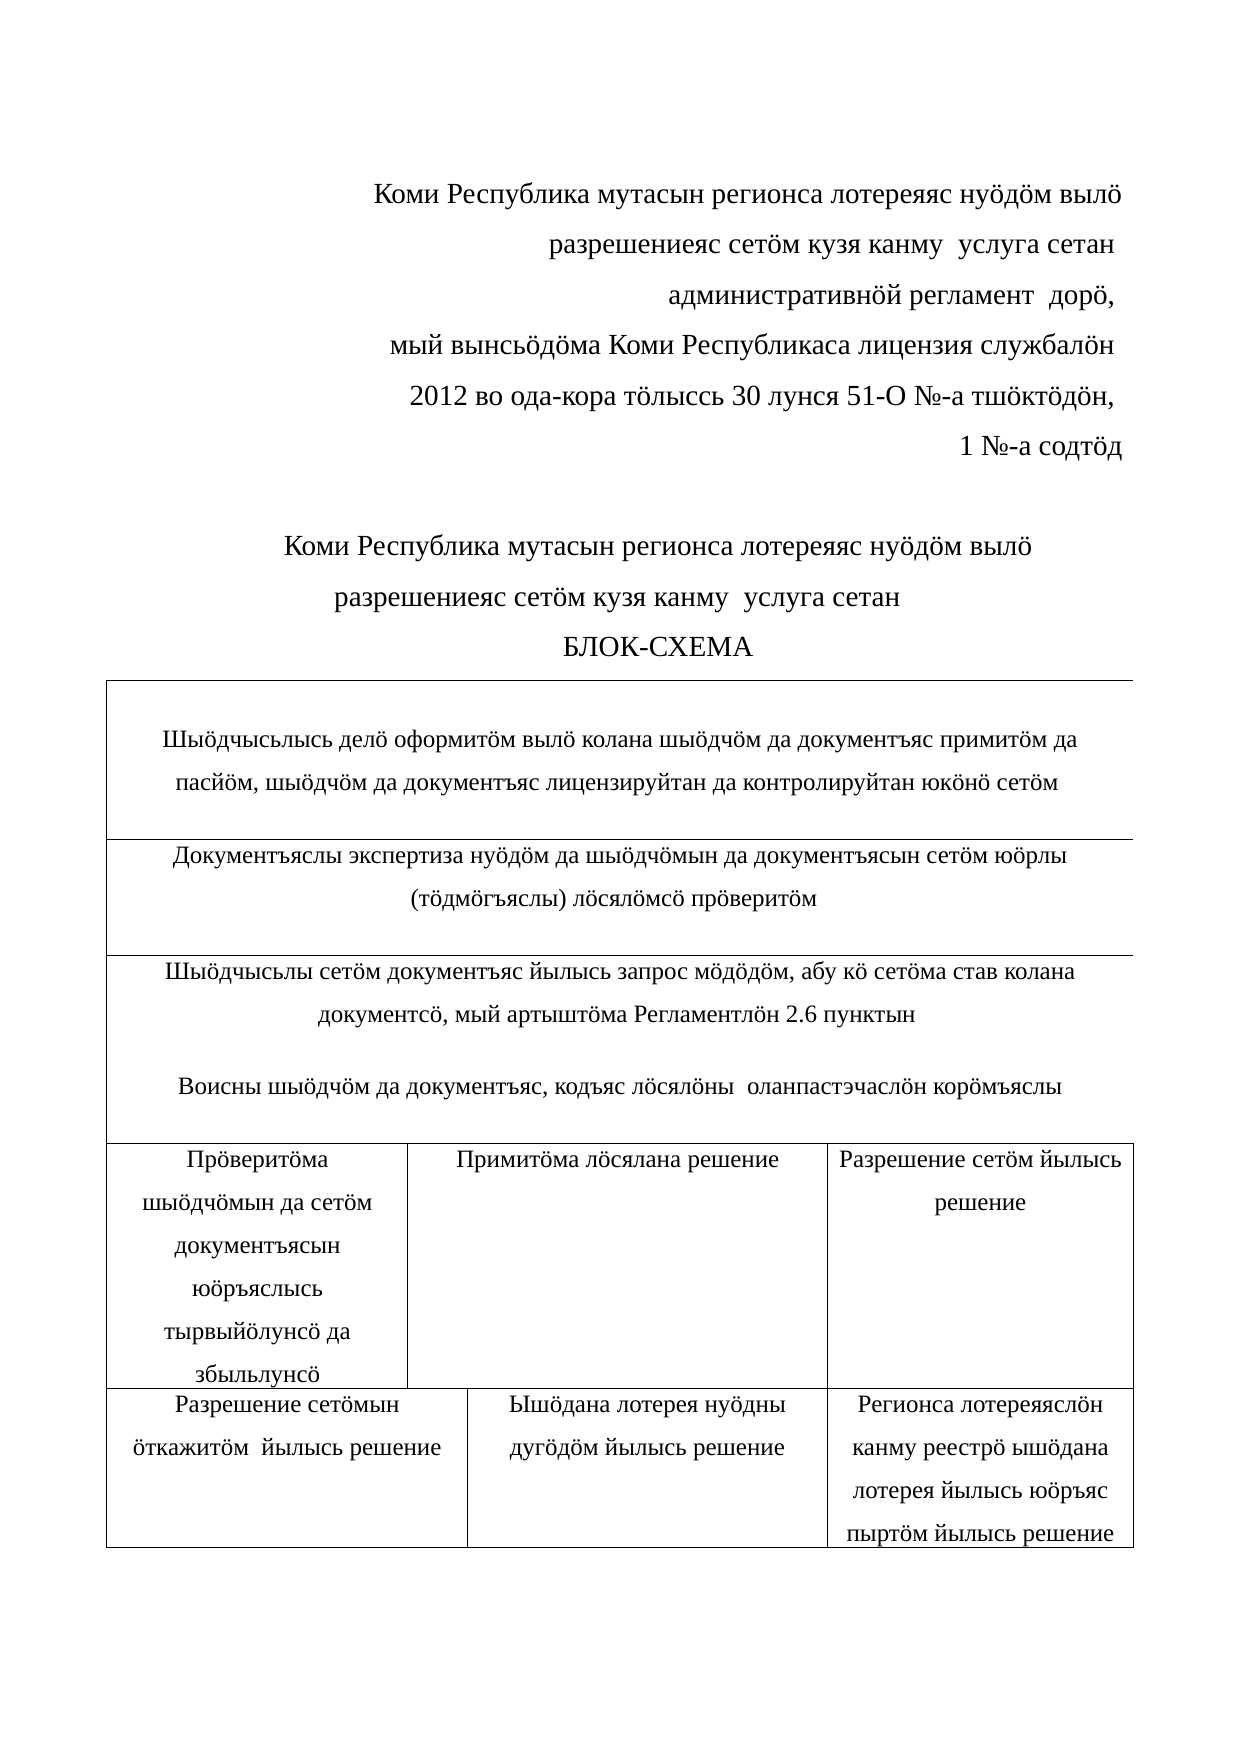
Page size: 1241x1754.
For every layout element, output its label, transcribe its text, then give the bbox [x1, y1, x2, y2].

table_cell Регионса лотереяяслӧн канму реестрӧ ышӧдана лотерея йылысь юӧръяс пыртӧм йылысь решение [828, 1389, 1133, 1547]
text Коми Республика мутасын регионса лотереяяс нуöдöм вылö разрешениеяс сетӧм кузя канму услуга сетан [119, 176, 1122, 260]
table_header Шыӧдчысьлысь делӧ оформитӧм вылӧ колана шыӧдчӧм да документъяс примитӧм да пасйӧм, шыӧдчӧм да документъяс лицензируйтан да контролируйтан юкӧнӧ сетӧм [107, 681, 1133, 839]
text БЛОК-СХЕМА [119, 629, 1122, 663]
table_cell Шыӧдчысьлы сетӧм документъяс йылысь запрос мӧдӧдӧм, абу кӧ сетӧма став колана документсӧ, мый артыштӧма Регламентлӧн 2.6 пунктын [107, 956, 1133, 1071]
table_cell Воисны шыӧдчӧм да документъяс, кодъяс лӧсялӧны оланпастэчаслӧн корӧмъяслы [107, 1071, 1133, 1143]
text административнöй регламент дорö, [119, 277, 1122, 311]
text 2012 во ода-кора тӧлыссь 30 лунся 51-О №-а тшӧктӧдӧн, [119, 378, 1122, 411]
table_cell Примитӧма лӧсялана решение [408, 1144, 827, 1388]
text Коми Республика мутасын регионса лотереяяс нуöдöм вылö разрешениеяс сетӧм кузя канму услуга сетан [119, 528, 1122, 612]
text 1 №-а содтöд [119, 428, 1122, 461]
table_cell Разрешение сетӧмын ӧткажитӧм йылысь решение [107, 1389, 467, 1547]
table_cell Ышӧдана лотерея нуӧдны дугӧдӧм йылысь решение [468, 1389, 827, 1547]
text мый вынсьӧдӧма Коми Республикаса лицензия службалӧн [119, 327, 1122, 361]
table_cell Разрешение сетӧм йылысь решение [828, 1144, 1133, 1388]
table_cell Документъяслы экспертиза нуӧдӧм да шыӧдчӧмын да документъясын сетӧм юӧрлы (тӧдмӧгъяслы) лӧсялӧмсӧ прӧверитӧм [107, 840, 1133, 955]
table_cell Прӧверитӧма шыӧдчӧмын да сетӧм документъясын юӧръяслысь тырвыйӧлунсӧ да збыльлунсӧ [107, 1144, 407, 1388]
